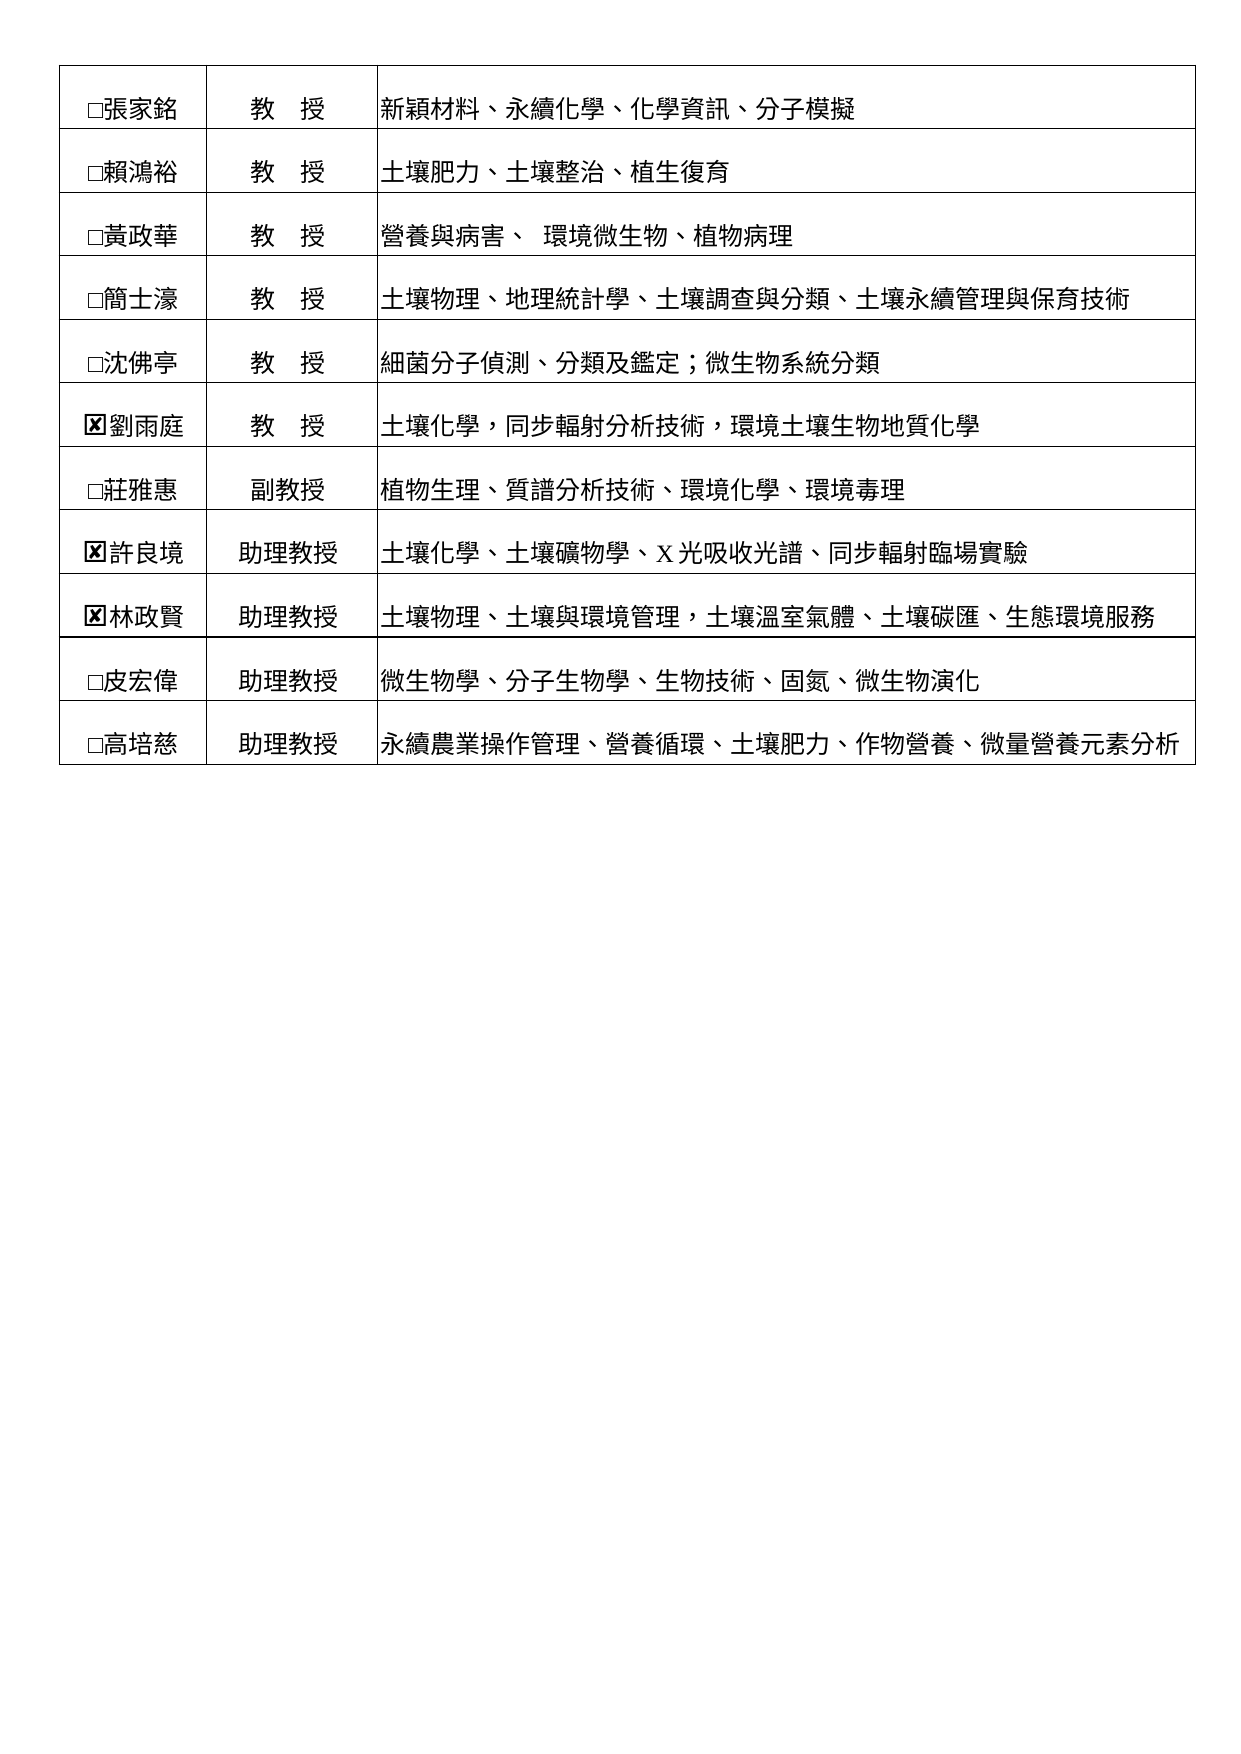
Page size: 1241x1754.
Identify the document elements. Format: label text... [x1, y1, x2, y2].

table_cell □高培慈 [60, 701, 206, 763]
table_cell □皮宏偉 [60, 638, 206, 700]
table_cell 許良境 [60, 510, 206, 573]
table_cell 永續農業操作管理、營養循環、土壤肥力、作物營養、微量營養元素分析 [378, 701, 1195, 763]
table_cell 土壤化學、土壤礦物學、X光吸收光譜、同步輻射臨場實驗 [378, 510, 1195, 573]
table_cell □張家銘 [60, 66, 206, 128]
table_cell 教 授 [207, 66, 377, 128]
table_cell 細菌分子偵測、分類及鑑定；微生物系統分類 [378, 320, 1195, 382]
table_cell □黃政華 [60, 193, 206, 255]
table_cell 營養與病害、 環境微生物、植物病理 [378, 193, 1195, 255]
table_cell 林政賢 [60, 574, 206, 636]
table_cell 土壤化學，同步輻射分析技術，環境土壤生物地質化學 [378, 383, 1195, 446]
table_cell 植物生理、質譜分析技術、環境化學、環境毒理 [378, 447, 1195, 509]
table_cell 教 授 [207, 193, 377, 255]
table_cell 教 授 [207, 129, 377, 192]
table_cell 土壤物理、土壤與環境管理，土壤溫室氣體、土壤碳匯、生態環境服務 [378, 574, 1195, 636]
table_cell 助理教授 [207, 510, 377, 573]
table_cell 教 授 [207, 383, 377, 446]
table_cell 助理教授 [207, 701, 377, 763]
table_cell □沈佛亭 [60, 320, 206, 382]
table_cell 劉雨庭 [60, 383, 206, 446]
table_cell □莊雅惠 [60, 447, 206, 509]
table_cell 助理教授 [207, 638, 377, 700]
table_cell □簡士濠 [60, 256, 206, 319]
table_cell 副教授 [207, 447, 377, 509]
table_cell 微生物學、分子生物學、生物技術、固氮、微生物演化 [378, 638, 1195, 700]
table_cell 教 授 [207, 256, 377, 319]
table_cell □賴鴻裕 [60, 129, 206, 192]
table_cell 土壤肥力、土壤整治、植生復育 [378, 129, 1195, 192]
table_cell 助理教授 [207, 574, 377, 636]
table_cell 教 授 [207, 320, 377, 382]
table_cell 新穎材料、永續化學、化學資訊、分子模擬 [378, 66, 1195, 128]
table_cell 土壤物理、地理統計學、土壤調查與分類、土壤永續管理與保育技術 [378, 256, 1195, 319]
